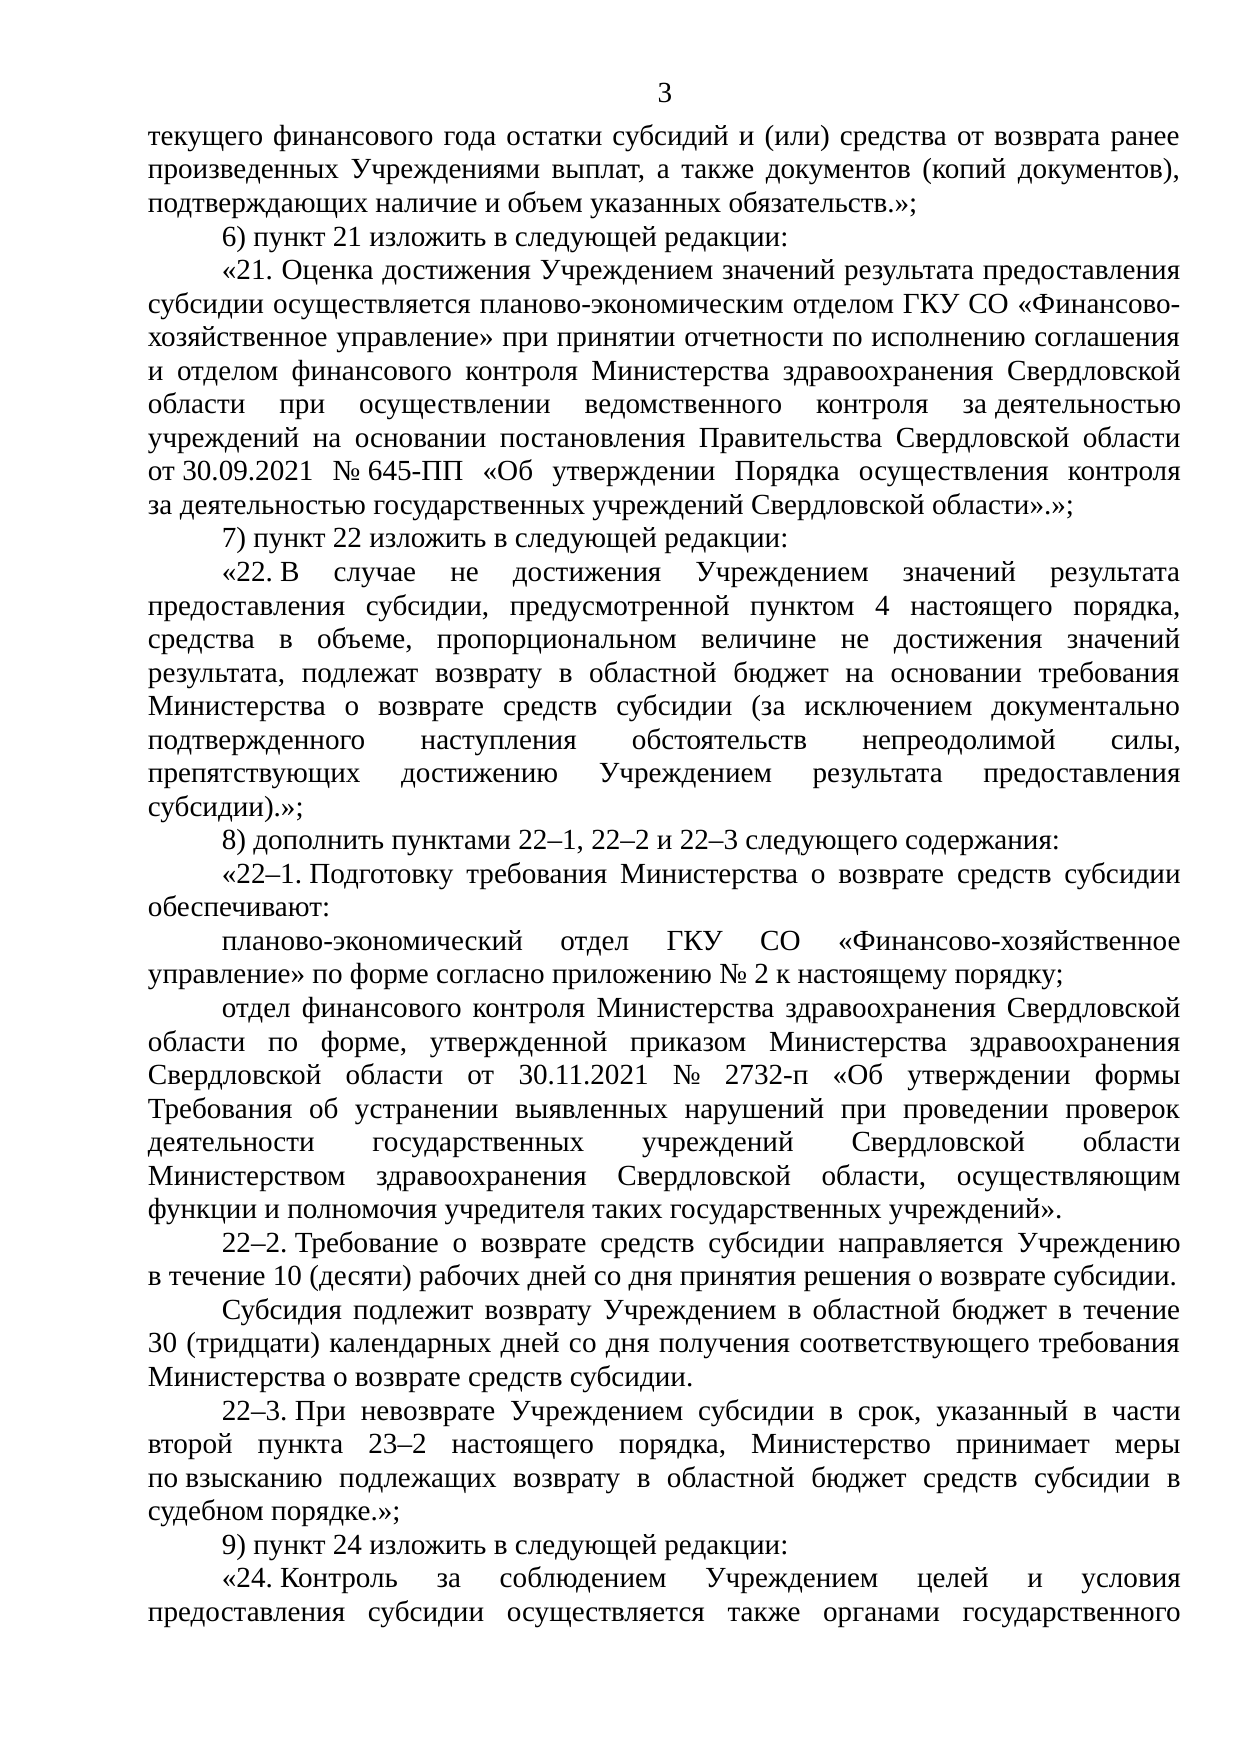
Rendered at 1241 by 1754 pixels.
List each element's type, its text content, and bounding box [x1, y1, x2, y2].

text «21. Оценка достижения Учреждением значений результата предоставления субсидии осуществляется планово-экономическим отделом ГКУ СО «Финансово-хозяйственное управление» при принятии отчетности по исполнению соглашения и отделом финансового контроля Министерства здравоохранения Свердловской области при осуществлении ведомственного контроля за деятельностью учреждений на основании постановления Правительства Свердловской области от 30.09.2021 № 645-ПП «Об утверждении Порядка осуществления контроля за деятельностью государственных учреждений Свердловской области».»; [148, 252, 1181, 521]
text 22–2. Требование о возврате средств субсидии направляется Учреждению в течение 10 (десяти) рабочих дней со дня принятия решения о возврате субсидии. [148, 1225, 1181, 1292]
text 8) дополнить пунктами 22–1, 22–2 и 22–3 следующего содержания: [148, 822, 1181, 856]
text 9) пункт 24 изложить в следующей редакции: [148, 1527, 1181, 1560]
text «22. В случае не достижения Учреждением значений результата предоставления субсидии, предусмотренной пунктом 4 настоящего порядка, средства в объеме, пропорциональном величине не достижения значений результата, подлежат возврату в областной бюджет на основании требования Министерства о возврате средств субсидии (за исключением документально подтвержденного наступления обстоятельств непреодолимой силы, препятствующих достижению Учреждением результата предоставления субсидии).»; [148, 554, 1181, 822]
text 6) пункт 21 изложить в следующей редакции: [148, 219, 1181, 252]
text 22–3. При невозврате Учреждением субсидии в срок, указанный в части второй пункта 23–2 настоящего порядка, Министерство принимает меры по взысканию подлежащих возврату в областной бюджет средств субсидии в судебном порядке.»; [148, 1393, 1181, 1527]
text планово-экономический отдел ГКУ СО «Финансово-хозяйственное управление» по форме согласно приложению № 2 к настоящему порядку; [148, 923, 1181, 990]
text «22–1. Подготовку требования Министерства о возврате средств субсидии обеспечивают: [148, 856, 1181, 923]
text текущего финансового года остатки субсидий и (или) средства от возврата ранее произведенных Учреждениями выплат, а также документов (копий документов), подтверждающих наличие и объем указанных обязательств.»; [148, 118, 1181, 219]
text отдел финансового контроля Министерства здравоохранения Свердловской области по форме, утвержденной приказом Министерства здравоохранения Свердловской области от 30.11.2021 № 2732-п «Об утверждении формы Требования об устранении выявленных нарушений при проведении проверок деятельности государственных учреждений Свердловской области Министерством здравоохранения Свердловской области, осуществляющим функции и полномочия учредителя таких государственных учреждений». [148, 990, 1181, 1225]
text 7) пункт 22 изложить в следующей редакции: [148, 521, 1181, 554]
text Субсидия подлежит возврату Учреждением в областной бюджет в течение 30 (тридцати) календарных дней со дня получения соответствующего требования Министерства о возврате средств субсидии. [148, 1292, 1181, 1393]
text «24. Контроль за соблюдением Учреждением целей и условия предоставления субсидии осуществляется также органами государственного [148, 1560, 1181, 1627]
